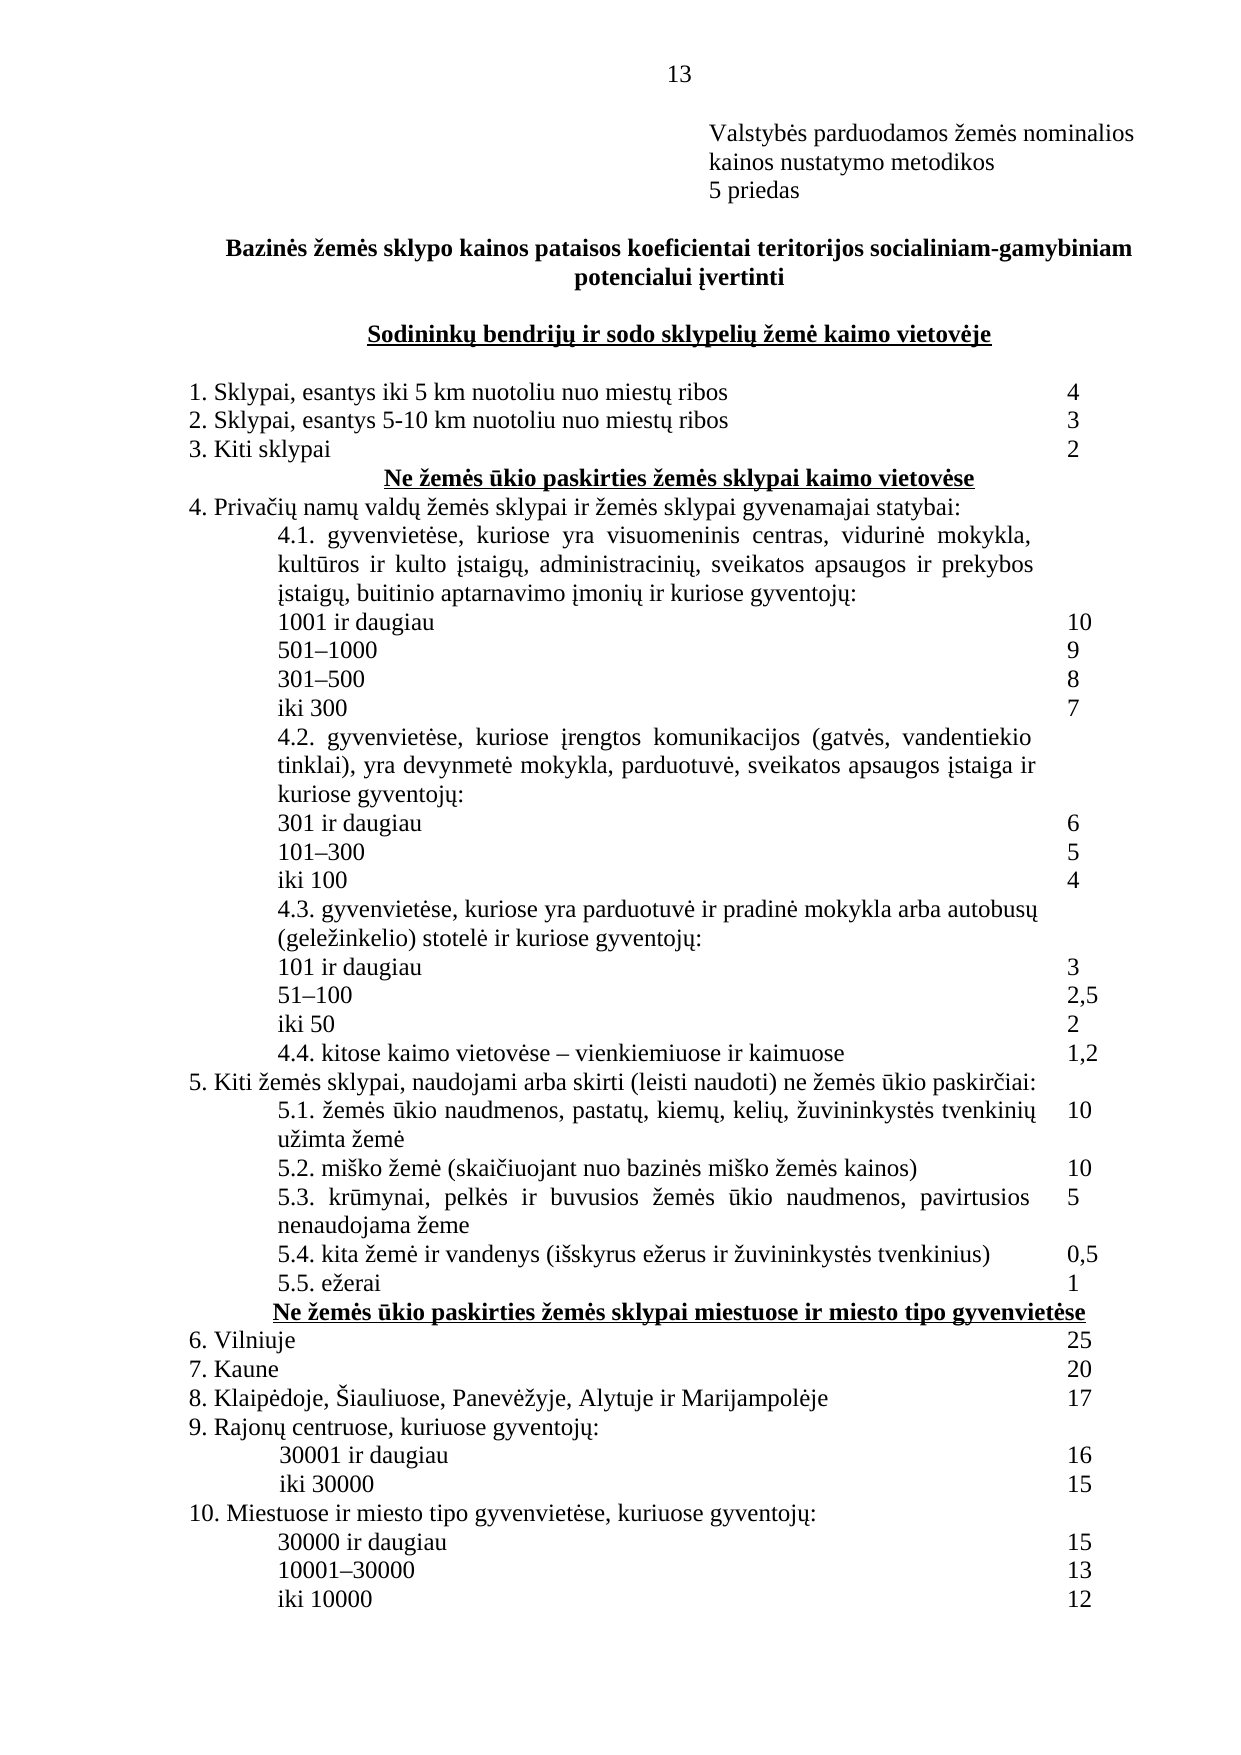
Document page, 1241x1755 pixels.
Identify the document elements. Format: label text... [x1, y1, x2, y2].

table_cell 4 [1056, 866, 1181, 894]
table_cell 15 [1056, 1527, 1181, 1556]
text Sodininkų bendrijų ir sodo sklypelių žemė kaimo vietovėje [177, 319, 1181, 348]
table_cell 2 [1056, 1009, 1181, 1038]
table_cell 101–300 [177, 837, 1056, 866]
text 5 priedas [177, 176, 1181, 204]
table_cell 5 [1056, 837, 1181, 866]
table_cell 8 [1056, 664, 1181, 693]
table_cell 30001 ir daugiau [177, 1441, 1056, 1469]
table_cell 501–1000 [177, 636, 1056, 664]
text Bazinės žemės sklypo kainos pataisos koeficientai teritorijos socialiniam-gamybiniam potencialui įvertinti [177, 233, 1181, 291]
table_cell iki 100 [177, 866, 1056, 894]
table_cell 7 [1056, 693, 1181, 722]
table_cell 2. Sklypai, esantys 5-10 km nuotoliu nuo miestų ribos [177, 406, 1056, 434]
table_cell 3. Kiti sklypai [177, 434, 1056, 463]
table_cell [1056, 1498, 1181, 1527]
table_cell 5.3. krūmynai, pelkės ir buvusios žemės ūkio naudmenos, pavirtusios nenaudojama žeme [177, 1182, 1056, 1239]
table_cell 16 [1056, 1441, 1181, 1469]
table_cell 6. Vilniuje [177, 1326, 1056, 1354]
table_cell [1056, 521, 1181, 607]
table_cell 1,2 [1056, 1038, 1181, 1067]
table_cell [1056, 492, 1181, 521]
table_cell 17 [1056, 1383, 1181, 1412]
table_cell 301–500 [177, 664, 1056, 693]
text kainos nustatymo metodikos [177, 147, 1181, 176]
table_cell 51–100 [177, 981, 1056, 1009]
table_cell 2 [1056, 434, 1181, 463]
table_cell 1 [1056, 1268, 1181, 1297]
table_cell 5 [1056, 1182, 1181, 1239]
table_cell 5.4. kita žemė ir vandenys (išskyrus ežerus ir žuvininkystės tvenkinius) [177, 1239, 1056, 1268]
table_cell 9 [1056, 636, 1181, 664]
table_cell 25 [1056, 1326, 1181, 1354]
table_cell 4.1. gyvenvietėse, kuriose yra visuomeninis centras, vidurinė mokykla, kultūros ir kulto įstaigų, administracinių, sveikatos apsaugos ir prekybos įstaigų, buitinio aptarnavimo įmonių ir kuriose gyventojų: [177, 521, 1056, 607]
table_cell 20 [1056, 1354, 1181, 1383]
table_cell Ne žemės ūkio paskirties žemės sklypai kaimo vietovėse [177, 463, 1181, 492]
table_cell 8. Klaipėdoje, Šiauliuose, Panevėžyje, Alytuje ir Marijampolėje [177, 1383, 1056, 1412]
table_cell 10 [1056, 607, 1181, 636]
table_cell 3 [1056, 406, 1181, 434]
table_cell iki 30000 [177, 1469, 1056, 1498]
table_cell 4.3. gyvenvietėse, kuriose yra parduotuvė ir pradinė mokykla arba autobusų (geležinkelio) stotelė ir kuriose gyventojų: [177, 894, 1056, 952]
table_cell 10 [1056, 1153, 1181, 1182]
table_cell 4.4. kitose kaimo vietovėse – vienkiemiuose ir kaimuose [177, 1038, 1056, 1067]
table_cell 12 [1056, 1584, 1181, 1613]
table_header 1. Sklypai, esantys iki 5 km nuotoliu nuo miestų ribos [177, 377, 1056, 406]
table_cell 5.1. žemės ūkio naudmenos, pastatų, kiemų, kelių, žuvininkystės tvenkinių užimta žemė [177, 1096, 1056, 1153]
table_cell 13 [1056, 1556, 1181, 1584]
table_cell iki 10000 [177, 1584, 1056, 1613]
table_cell iki 50 [177, 1009, 1056, 1038]
table_cell 1001 ir daugiau [177, 607, 1056, 636]
table_cell [1056, 1412, 1181, 1441]
table_cell [1056, 894, 1181, 952]
table_cell Ne žemės ūkio paskirties žemės sklypai miestuose ir miesto tipo gyvenvietėse [177, 1297, 1181, 1326]
table_cell 4. Privačių namų valdų žemės sklypai ir žemės sklypai gyvenamajai statybai: [177, 492, 1056, 521]
table_cell 10001–30000 [177, 1556, 1056, 1584]
table_cell 7. Kaune [177, 1354, 1056, 1383]
table_cell 101 ir daugiau [177, 952, 1056, 981]
table_cell 6 [1056, 808, 1181, 837]
table_cell 4.2. gyvenvietėse, kuriose įrengtos komunikacijos (gatvės, vandentiekio tinklai), yra devynmetė mokykla, parduotuvė, sveikatos apsaugos įstaiga ir kuriose gyventojų: [177, 722, 1056, 808]
table_cell 15 [1056, 1469, 1181, 1498]
table_cell [1056, 722, 1181, 808]
table_cell 5.2. miško žemė (skaičiuojant nuo bazinės miško žemės kainos) [177, 1153, 1056, 1182]
table_cell 10. Miestuose ir miesto tipo gyvenvietėse, kuriuose gyventojų: [177, 1498, 1056, 1527]
table_cell 5.5. ežerai [177, 1268, 1056, 1297]
text Valstybės parduodamos žemės nominalios [709, 118, 1181, 147]
table_cell iki 300 [177, 693, 1056, 722]
table_cell 301 ir daugiau [177, 808, 1056, 837]
table_header 4 [1056, 377, 1181, 406]
table_cell 5. Kiti žemės sklypai, naudojami arba skirti (leisti naudoti) ne žemės ūkio paskirčiai: [177, 1067, 1056, 1096]
table_cell 3 [1056, 952, 1181, 981]
table_cell 10 [1056, 1096, 1181, 1153]
table_cell [1056, 1067, 1181, 1096]
table_cell 9. Rajonų centruose, kuriuose gyventojų: [177, 1412, 1056, 1441]
table_cell 0,5 [1056, 1239, 1181, 1268]
table_cell 2,5 [1056, 981, 1181, 1009]
table_cell 30000 ir daugiau [177, 1527, 1056, 1556]
